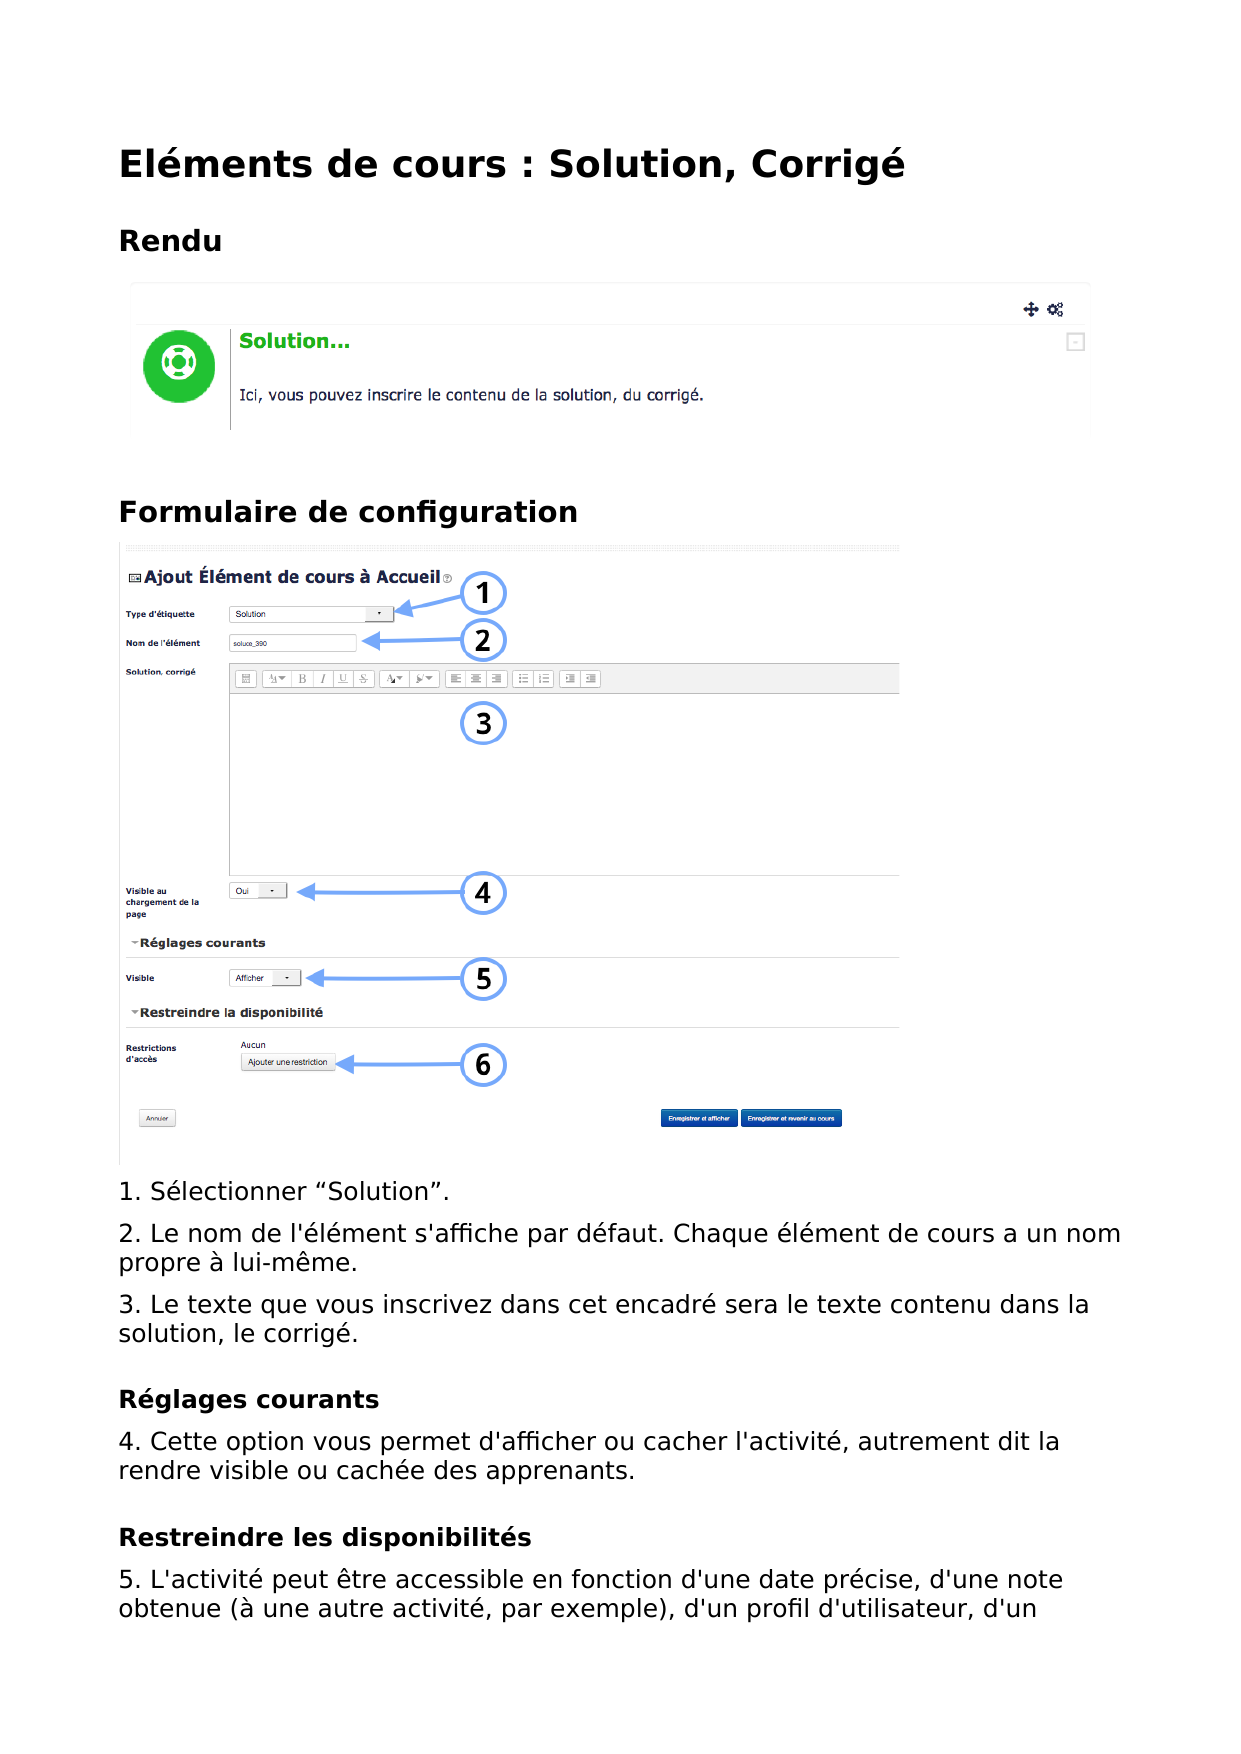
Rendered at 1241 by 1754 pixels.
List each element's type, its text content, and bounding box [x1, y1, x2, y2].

text 3. Le texte que vous inscrivez dans cet encadré sera le texte contenu dans la solution, le corrigé. [118, 1290, 1122, 1348]
text 2. Le nom de l'élément s'affiche par défaut. Chaque élément de cours a un nom propre à lui-même. [118, 1219, 1122, 1277]
text 1. Sélectionner “Solution”. [118, 1177, 1122, 1206]
picture [118, 270, 1123, 459]
subtitle Eléments de cours : Solution, Corrigé [118, 143, 1122, 187]
subtitle Restreindre les disponibilités [118, 1523, 1122, 1552]
subtitle Réglages courants [118, 1386, 1122, 1415]
subtitle Rendu [118, 224, 1122, 258]
text 5. L'activité peut être accessible en fonction d'une date précise, d'une note obtenue (à une autre activité, par exemple), d'un profil d'utilisateur, d'un [118, 1565, 1122, 1623]
text 4. Cette option vous permet d'afficher ou cacher l'activité, autrement dit la rendre visible ou cachée des apprenants. [118, 1427, 1122, 1486]
picture [118, 542, 900, 1165]
subtitle Formulaire de configuration [118, 496, 1122, 529]
